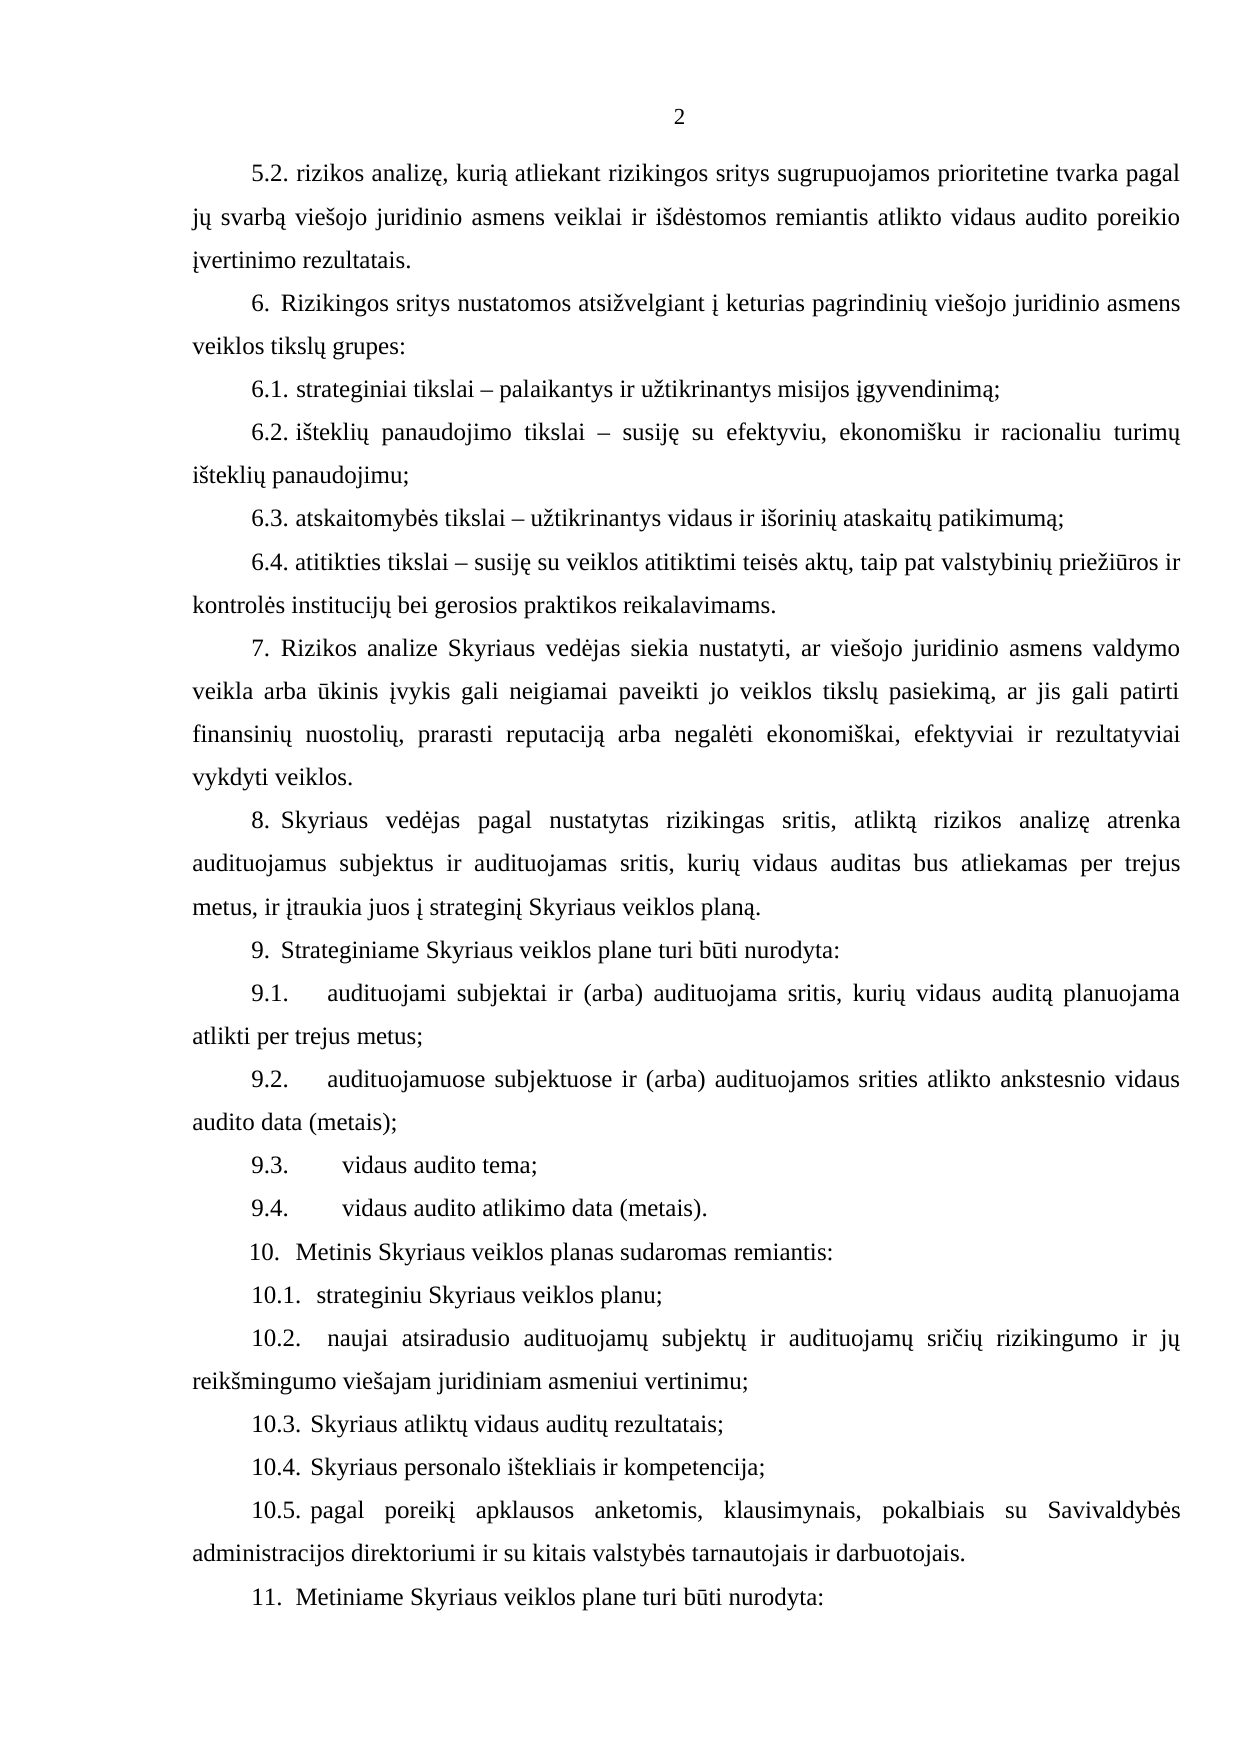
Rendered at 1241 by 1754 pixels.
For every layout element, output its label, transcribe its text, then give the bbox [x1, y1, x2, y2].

text 9.1. audituojami subjektai ir (arba) audituojama sritis, kurių vidaus auditą planuojama atlikti per trejus metus; [192, 978, 1181, 1050]
text 6.2. išteklių panaudojimo tikslai – susiję su efektyviu, ekonomišku ir racionaliu turimų išteklių panaudojimu; [192, 417, 1181, 489]
text 9.2. audituojamuose subjektuose ir (arba) audituojamos srities atlikto ankstesnio vidaus audito data (metais); [192, 1064, 1181, 1136]
text 9.3. vidaus audito tema; [207, 1150, 1181, 1179]
text 6. Rizikingos sritys nustatomos atsižvelgiant į keturias pagrindinių viešojo juridinio asmens veiklos tikslų grupes: [192, 288, 1181, 360]
text 8. Skyriaus vedėjas pagal nustatytas rizikingas sritis, atliktą rizikos analizę atrenka audituojamus subjektus ir audituojamas sritis, kurių vidaus auditas bus atliekamas per trejus metus, ir įtraukia juos į strateginį Skyriaus veiklos planą. [192, 805, 1181, 920]
text 10. Metinis Skyriaus veiklos planas sudaromas remiantis: [249, 1237, 1181, 1265]
text 10.5. pagal poreikį apklausos anketomis, klausimynais, pokalbiais su Savivaldybės administracijos direktoriumi ir su kitais valstybės tarnautojais ir darbuotojais. [192, 1495, 1181, 1567]
text 10.4. Skyriaus personalo ištekliais ir kompetencija; [251, 1452, 1181, 1481]
text 5.2. rizikos analizę, kurią atliekant rizikingos sritys sugrupuojamos prioritetine tvarka pagal jų svarbą viešojo juridinio asmens veiklai ir išdėstomos remiantis atlikto vidaus audito poreikio įvertinimo rezultatais. [192, 158, 1181, 273]
text 6.4. atitikties tikslai – susiję su veiklos atitiktimi teisės aktų, taip pat valstybinių priežiūros ir kontrolės institucijų bei gerosios praktikos reikalavimams. [192, 547, 1181, 618]
text 6.1. strateginiai tikslai – palaikantys ir užtikrinantys misijos įgyvendinimą; [251, 374, 1181, 403]
text 9. Strateginiame Skyriaus veiklos plane turi būti nurodyta: [192, 935, 1181, 963]
text 10.2. naujai atsiradusio audituojamų subjektų ir audituojamų sričių rizikingumo ir jų reikšmingumo viešajam juridiniam asmeniui vertinimu; [192, 1323, 1181, 1395]
text 11. Metiniame Skyriaus veiklos plane turi būti nurodyta: [251, 1582, 1181, 1610]
text 6.3. atskaitomybės tikslai – užtikrinantys vidaus ir išorinių ataskaitų patikimumą; [251, 503, 1181, 532]
text 7. Rizikos analize Skyriaus vedėjas siekia nustatyti, ar viešojo juridinio asmens valdymo veikla arba ūkinis įvykis gali neigiamai paveikti jo veiklos tikslų pasiekimą, ar jis gali patirti finansinių nuostolių, prarasti reputaciją arba negalėti ekonomiškai, efektyviai ir rezultatyviai vykdyti veiklos. [192, 633, 1181, 791]
text 9.4. vidaus audito atlikimo data (metais). [207, 1193, 1181, 1222]
text 10.3. Skyriaus atliktų vidaus auditų rezultatais; [251, 1409, 1181, 1438]
text 10.1. strateginiu Skyriaus veiklos planu; [251, 1280, 1181, 1308]
